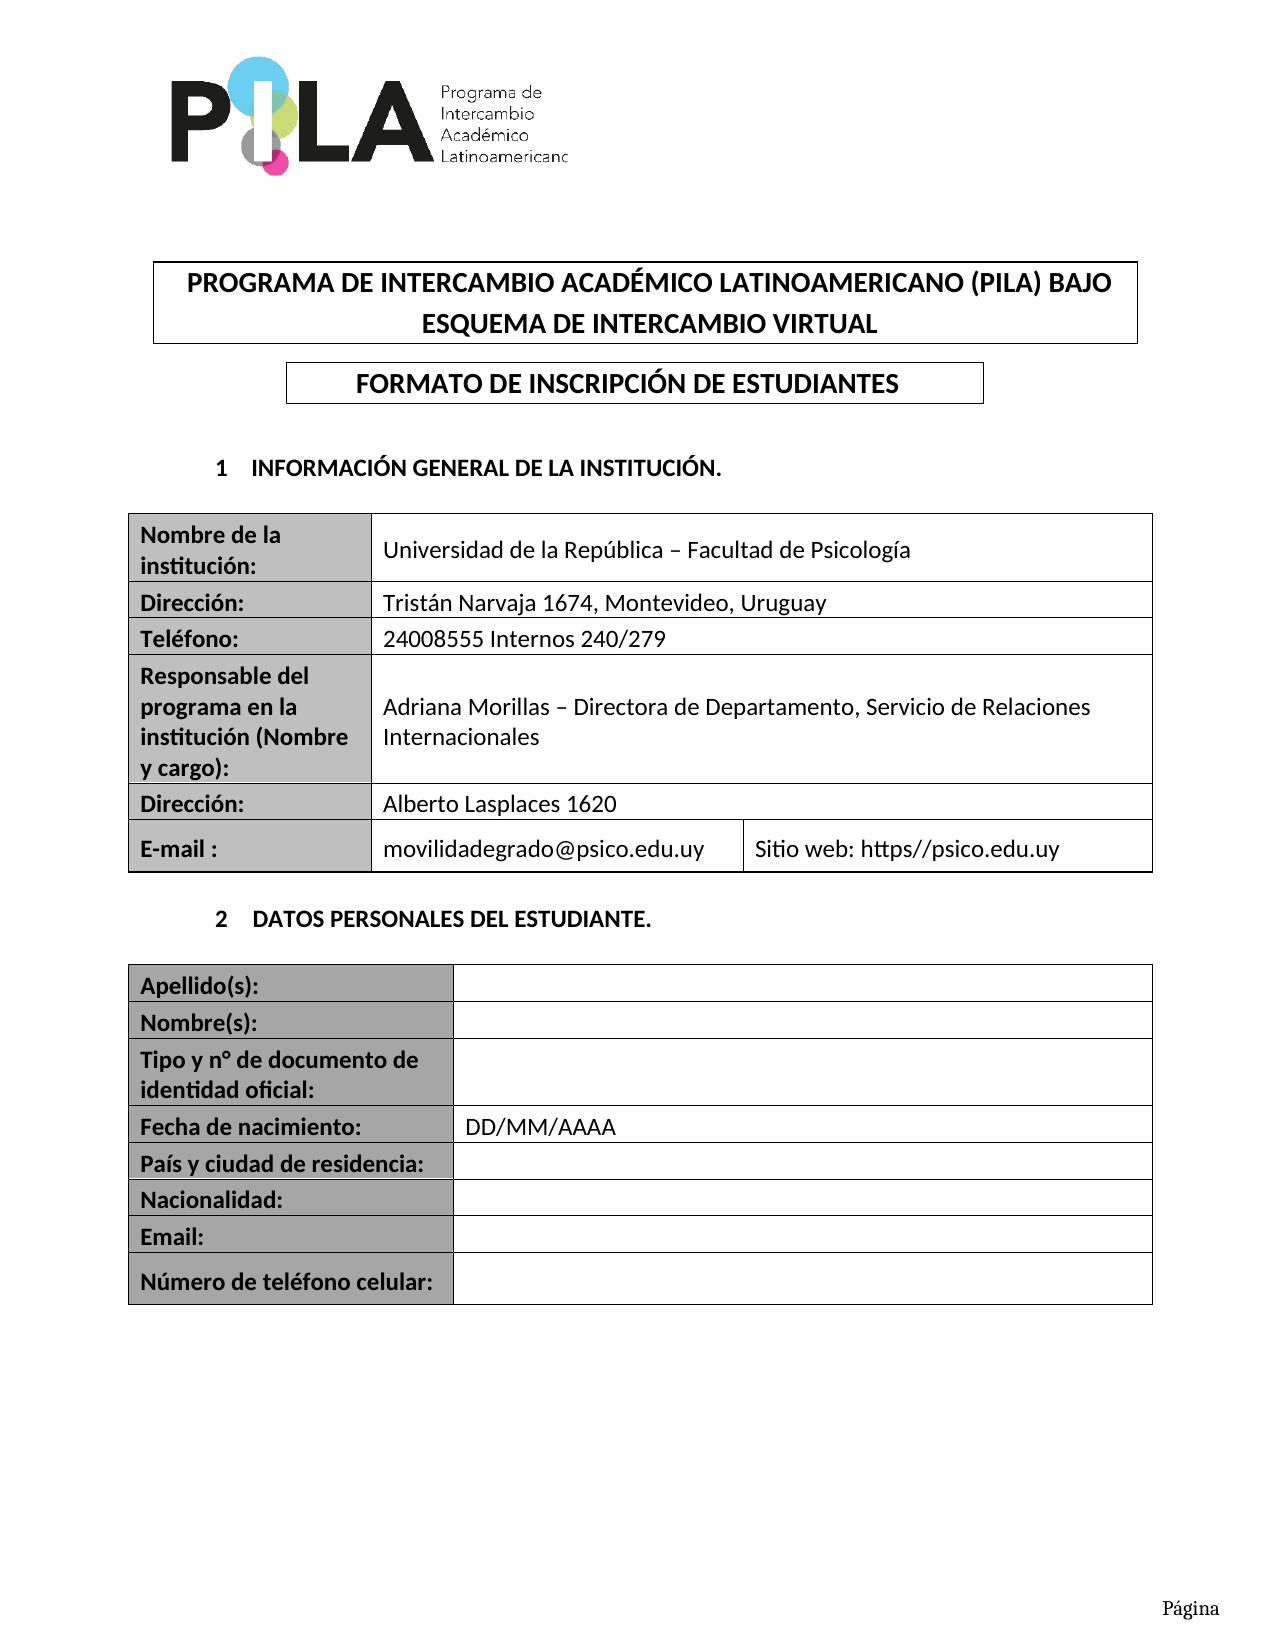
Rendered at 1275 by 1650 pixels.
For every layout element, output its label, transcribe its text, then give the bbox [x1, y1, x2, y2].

table_cell [454, 1039, 1152, 1105]
table_header Nombre de la institución: [129, 514, 371, 581]
table_cell Adriana Morillas – Directora de Departamento, Servicio de Relaciones Internacionales [372, 655, 1152, 782]
text FORMATO DE INSCRIPCIÓN DE ESTUDIANTES [287, 363, 983, 403]
table_cell Dirección: [129, 784, 371, 819]
table_cell Fecha de nacimiento: [129, 1106, 453, 1142]
table_cell Sitio web: https//psico.edu.uy [744, 820, 1152, 871]
picture [558, 174, 570, 178]
table_cell DD/MM/AAAA [454, 1106, 1152, 1142]
table_cell [454, 1253, 1152, 1304]
table_cell Dirección: [129, 582, 371, 617]
table_cell Nombre(s): [129, 1002, 453, 1038]
table_cell Tristán Narvaja 1674, Montevideo, Uruguay [372, 582, 1152, 617]
table_cell [454, 1143, 1152, 1178]
table_header Universidad de la República – Facultad de Psicología [372, 514, 1152, 581]
table_cell Email: [129, 1216, 453, 1252]
table_cell Nacionalidad: [129, 1180, 453, 1215]
table_cell movilidadegrado@psico.edu.uy [372, 820, 743, 871]
table_cell Responsable del programa en la institución (Nombre y cargo): [129, 655, 371, 782]
table_cell [454, 1180, 1152, 1215]
table_cell [454, 1002, 1152, 1038]
table_cell [454, 1216, 1152, 1252]
table_cell 24008555 Internos 240/279 [372, 618, 1152, 654]
table_cell Tipo y n° de documento de identidad oficial: [129, 1039, 453, 1105]
list DATOS PERSONALES DEL ESTUDIANTE. [215, 903, 1098, 933]
table_header [454, 965, 1152, 1001]
table_cell País y ciudad de residencia: [129, 1143, 453, 1178]
text PROGRAMA DE INTERCAMBIO ACADÉMICO LATINOAMERICANO (PILA) BAJO ESQUEMA DE INTERCAMBIO VIRTUAL [154, 263, 1137, 343]
table_header Apellido(s): [129, 965, 453, 1001]
table_cell E-mail : [129, 820, 371, 871]
list INFORMACIÓN GENERAL DE LA INSTITUCIÓN. [215, 452, 1098, 483]
table_cell Teléfono: [129, 618, 371, 654]
table_cell Alberto Lasplaces 1620 [372, 784, 1152, 819]
table_cell Número de teléfono celular: [129, 1253, 453, 1304]
